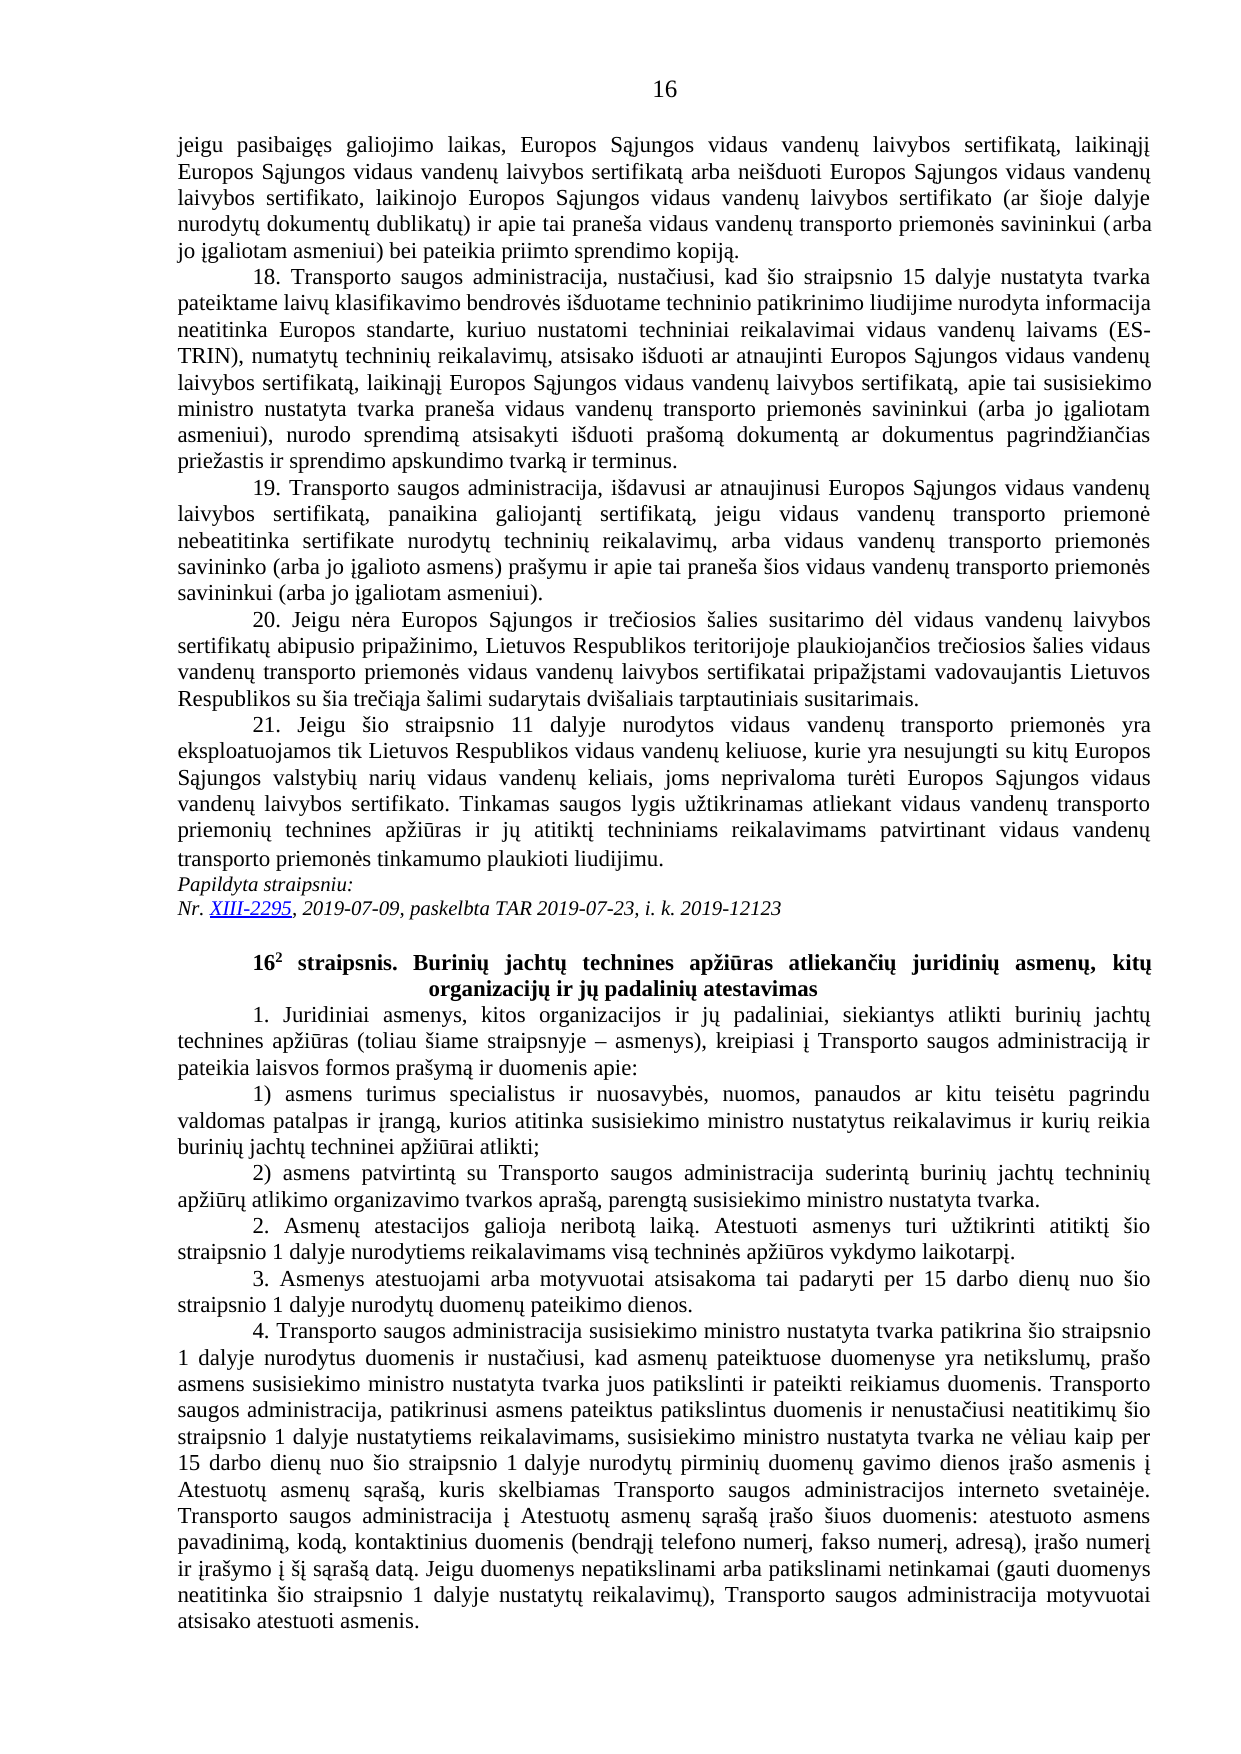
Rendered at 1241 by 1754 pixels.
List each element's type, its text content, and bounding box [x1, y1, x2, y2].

text Nr. XIII-2295, 2019-07-09, paskelbta TAR 2019-07-23, i. k. 2019-12123 [177, 896, 1152, 920]
text 21. Jeigu šio straipsnio 11 dalyje nurodytos vidaus vandenų transporto priemonės yra eksploatuojamos tik Lietuvos Respublikos vidaus vandenų keliuose, kurie yra nesujungti su kitų Europos Sąjungos valstybių narių vidaus vandenų keliais, joms neprivaloma turėti Europos Sąjungos vidaus vandenų laivybos sertifikato. Tinkamas saugos lygis užtikrinamas atliekant vidaus vandenų transporto priemonių technines apžiūras ir jų atitiktį techniniams reikalavimams patvirtinant vidaus vandenų transporto priemonės tinkamumo plaukioti liudijimu. [177, 711, 1152, 872]
text 4. Transporto saugos administracija susisiekimo ministro nustatyta tvarka patikrina šio straipsnio 1 dalyje nurodytus duomenis ir nustačiusi, kad asmenų pateiktuose duomenyse yra netikslumų, prašo asmens susisiekimo ministro nustatyta tvarka juos patikslinti ir pateikti reikiamus duomenis. Transporto saugos administracija, patikrinusi asmens pateiktus patikslintus duomenis ir nenustačiusi neatitikimų šio straipsnio 1 dalyje nustatytiems reikalavimams, susisiekimo ministro nustatyta tvarka ne vėliau kaip per 15 darbo dienų nuo šio straipsnio 1 dalyje nurodytų pirminių duomenų gavimo dienos įrašo asmenis į Atestuotų asmenų sąrašą, kuris skelbiamas Transporto saugos administracijos interneto svetainėje. Transporto saugos administracija į Atestuotų asmenų sąrašą įrašo šiuos duomenis: atestuoto asmens pavadinimą, kodą, kontaktinius duomenis (bendrąjį telefono numerį, fakso numerį, adresą), įrašo numerį ir įrašymo į šį sąrašą datą. Jeigu duomenys nepatikslinami arba patikslinami netinkamai (gauti duomenys neatitinka šio straipsnio 1 dalyje nustatytų reikalavimų), Transporto saugos administracija motyvuotai atsisako atestuoti asmenis. [177, 1317, 1152, 1634]
text jeigu pasibaigęs galiojimo laikas, Europos Sąjungos vidaus vandenų laivybos sertifikatą, laikinąjį Europos Sąjungos vidaus vandenų laivybos sertifikatą arba neišduoti Europos Sąjungos vidaus vandenų laivybos sertifikato, laikinojo Europos Sąjungos vidaus vandenų laivybos sertifikato (ar šioje dalyje nurodytų dokumentų dublikatų) ir apie tai praneša vidaus vandenų transporto priemonės savininkui (arba jo įgaliotam asmeniui) bei pateikia priimto sprendimo kopiją. [177, 131, 1152, 263]
text 2) asmens patvirtintą su Transporto saugos administracija suderintą burinių jachtų techninių apžiūrų atlikimo organizavimo tvarkos aprašą, parengtą susisiekimo ministro nustatyta tvarka. [177, 1159, 1152, 1212]
text 1. Juridiniai asmenys, kitos organizacijos ir jų padaliniai, siekiantys atlikti burinių jachtų technines apžiūras (toliau šiame straipsnyje – asmenys), kreipiasi į Transporto saugos administraciją ir pateikia laisvos formos prašymą ir duomenis apie: [177, 1001, 1152, 1080]
text 2. Asmenų atestacijos galioja neribotą laiką. Atestuoti asmenys turi užtikrinti atitiktį šio straipsnio 1 dalyje nurodytiems reikalavimams visą techninės apžiūros vykdymo laikotarpį. [177, 1212, 1152, 1265]
text 3. Asmenys atestuojami arba motyvuotai atsisakoma tai padaryti per 15 darbo dienų nuo šio straipsnio 1 dalyje nurodytų duomenų pateikimo dienos. [177, 1265, 1152, 1317]
text 18. Transporto saugos administracija, nustačiusi, kad šio straipsnio 15 dalyje nustatyta tvarka pateiktame laivų klasifikavimo bendrovės išduotame techninio patikrinimo liudijime nurodyta informacija neatitinka Europos standarte, kuriuo nustatomi techniniai reikalavimai vidaus vandenų laivams (ES-TRIN), numatytų techninių reikalavimų, atsisako išduoti ar atnaujinti Europos Sąjungos vidaus vandenų laivybos sertifikatą, laikinąjį Europos Sąjungos vidaus vandenų laivybos sertifikatą, apie tai susisiekimo ministro nustatyta tvarka praneša vidaus vandenų transporto priemonės savininkui (arba jo įgaliotam asmeniui), nurodo sprendimą atsisakyti išduoti prašomą dokumentą ar dokumentus pagrindžiančias priežastis ir sprendimo apskundimo tvarką ir terminus. [177, 263, 1152, 474]
text 1) asmens turimus specialistus ir nuosavybės, nuomos, panaudos ar kitu teisėtu pagrindu valdomas patalpas ir įrangą, kurios atitinka susisiekimo ministro nustatytus reikalavimus ir kurių reikia burinių jachtų techninei apžiūrai atlikti; [177, 1080, 1152, 1159]
text Papildyta straipsniu: [177, 872, 1152, 896]
text 162 straipsnis. Burinių jachtų technines apžiūras atliekančių juridinių asmenų, kitų organizacijų ir jų padalinių atestavimas [252, 948, 1152, 1001]
text 19. Transporto saugos administracija, išdavusi ar atnaujinusi Europos Sąjungos vidaus vandenų laivybos sertifikatą, panaikina galiojantį sertifikatą, jeigu vidaus vandenų transporto priemonė nebeatitinka sertifikate nurodytų techninių reikalavimų, arba vidaus vandenų transporto priemonės savininko (arba jo įgalioto asmens) prašymu ir apie tai praneša šios vidaus vandenų transporto priemonės savininkui (arba jo įgaliotam asmeniui). [177, 474, 1152, 606]
text 20. Jeigu nėra Europos Sąjungos ir trečiosios šalies susitarimo dėl vidaus vandenų laivybos sertifikatų abipusio pripažinimo, Lietuvos Respublikos teritorijoje plaukiojančios trečiosios šalies vidaus vandenų transporto priemonės vidaus vandenų laivybos sertifikatai pripažįstami vadovaujantis Lietuvos Respublikos su šia trečiąja šalimi sudarytais dvišaliais tarptautiniais susitarimais. [177, 606, 1152, 711]
